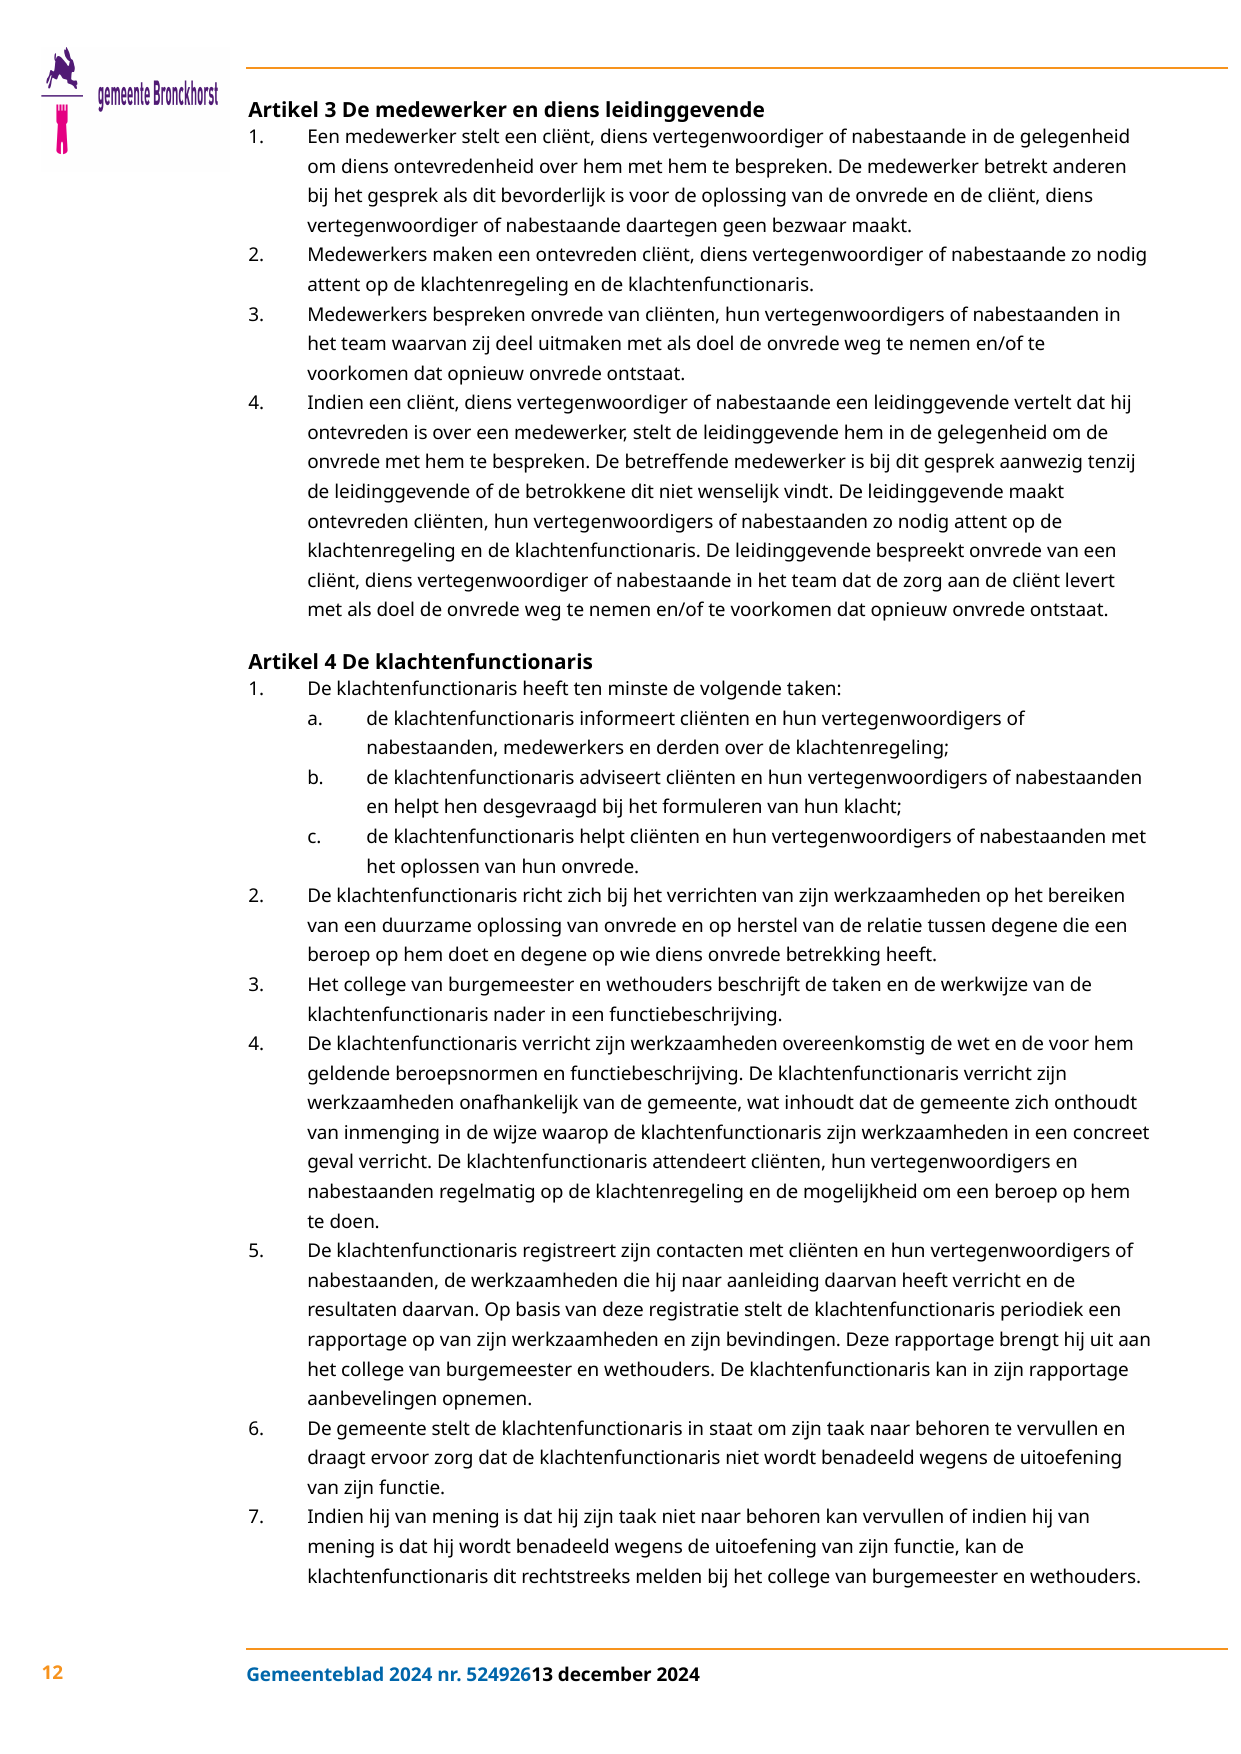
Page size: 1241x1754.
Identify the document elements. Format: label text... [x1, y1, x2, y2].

picture [41, 47, 231, 172]
list Medewerkers maken een ontevreden cliënt, diens vertegenwoordiger of nabestaande zo nodig attent op de klachtenregeling en de klachtenfunctionaris. [248, 242, 1152, 297]
list de klachtenfunctionaris adviseert cliënten en hun vertegenwoordigers of nabestaanden en helpt hen desgevraagd bij het formuleren van hun klacht; [307, 764, 1152, 819]
list De gemeente stelt de klachtenfunctionaris in staat om zijn taak naar behoren te vervullen en draagt ervoor zorg dat de klachtenfunctionaris niet wordt benadeeld wegens de uitoefening van zijn functie. [248, 1415, 1152, 1500]
text Artikel 4 De klachtenfunctionaris [248, 647, 1152, 675]
list De klachtenfunctionaris registreert zijn contacten met cliënten en hun vertegenwoordigers of nabestaanden, de werkzaamheden die hij naar aanleiding daarvan heeft verricht en de resultaten daarvan. Op basis van deze registratie stelt de klachtenfunctionaris periodiek een rapportage op van zijn werkzaamheden en zijn bevindingen. Deze rapportage brengt hij uit aan het college van burgemeester en wethouders. De klachtenfunctionaris kan in zijn rapportage aanbevelingen opnemen. [248, 1237, 1152, 1411]
list Medewerkers bespreken onvrede van cliënten, hun vertegenwoordigers of nabestaanden in het team waarvan zij deel uitmaken met als doel de onvrede weg te nemen en/of te voorkomen dat opnieuw onvrede ontstaat. [248, 301, 1152, 386]
list Indien hij van mening is dat hij zijn taak niet naar behoren kan vervullen of indien hij van mening is dat hij wordt benadeeld wegens de uitoefening van zijn functie, kan de klachtenfunctionaris dit rechtstreeks melden bij het college van burgemeester en wethouders. [248, 1504, 1152, 1589]
list de klachtenfunctionaris helpt cliënten en hun vertegenwoordigers of nabestaanden met het oplossen van hun onvrede. [307, 823, 1152, 879]
list Een medewerker stelt een cliënt, diens vertegenwoordiger of nabestaande in de gelegenheid om diens ontevredenheid over hem met hem te bespreken. De medewerker betrekt anderen bij het gesprek als dit bevorderlijk is voor de oplossing van de onvrede en de cliënt, diens vertegenwoordiger of nabestaande daartegen geen bezwaar maakt. [248, 123, 1152, 238]
text Artikel 3 De medewerker en diens leidinggevende [248, 95, 1152, 123]
list De klachtenfunctionaris heeft ten minste de volgende taken: [248, 675, 1152, 701]
list De klachtenfunctionaris richt zich bij het verrichten van zijn werkzaamheden op het bereiken van een duurzame oplossing van onvrede en op herstel van de relatie tussen degene die een beroep op hem doet en degene op wie diens onvrede betrekking heeft. [248, 882, 1152, 967]
list de klachtenfunctionaris informeert cliënten en hun vertegenwoordigers of nabestaanden, medewerkers en derden over de klachtenregeling; [307, 705, 1152, 760]
list De klachtenfunctionaris verricht zijn werkzaamheden overeenkomstig de wet en de voor hem geldende beroepsnormen en functiebeschrijving. De klachtenfunctionaris verricht zijn werkzaamheden onafhankelijk van de gemeente, wat inhoudt dat de gemeente zich onthoudt van inmenging in de wijze waarop de klachtenfunctionaris zijn werkzaamheden in een concreet geval verricht. De klachtenfunctionaris attendeert cliënten, hun vertegenwoordigers en nabestaanden regelmatig op de klachtenregeling en de mogelijkheid om een beroep op hem te doen. [248, 1030, 1152, 1234]
list Het college van burgemeester en wethouders beschrijft de taken en de werkwijze van de klachtenfunctionaris nader in een functiebeschrijving. [248, 971, 1152, 1027]
list Indien een cliënt, diens vertegenwoordiger of nabestaande een leidinggevende vertelt dat hij ontevreden is over een medewerker, stelt de leidinggevende hem in de gelegenheid om de onvrede met hem te bespreken. De betreffende medewerker is bij dit gesprek aanwezig tenzij de leidinggevende of de betrokkene dit niet wenselijk vindt. De leidinggevende maakt ontevreden cliënten, hun vertegenwoordigers of nabestaanden zo nodig attent op de klachtenregeling en de klachtenfunctionaris. De leidinggevende bespreekt onvrede van een cliënt, diens vertegenwoordiger of nabestaande in het team dat de zorg aan de cliënt levert met als doel de onvrede weg te nemen en/of te voorkomen dat opnieuw onvrede ontstaat. [248, 389, 1152, 622]
